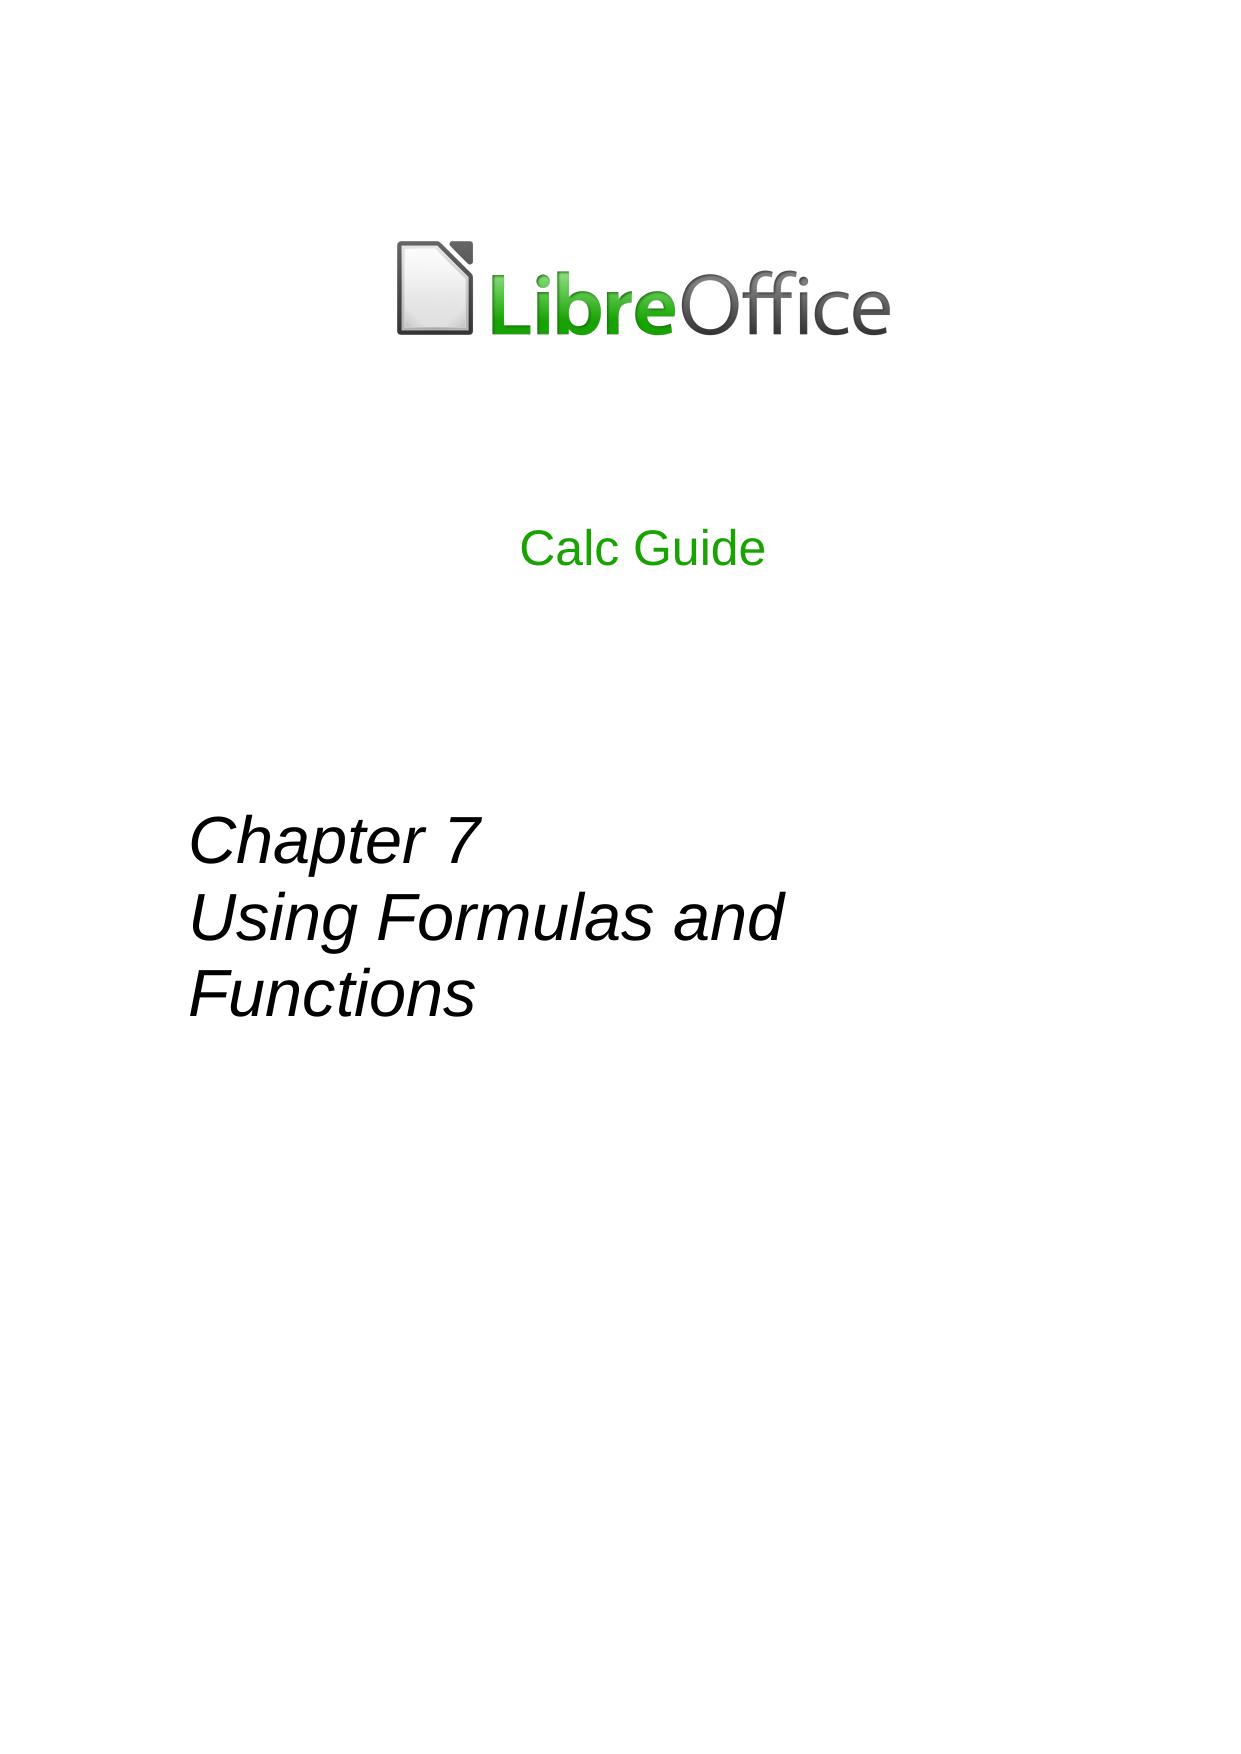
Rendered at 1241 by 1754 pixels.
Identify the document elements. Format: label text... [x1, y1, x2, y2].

title Chapter 7 Using Formulas and Functions [188, 801, 1098, 1031]
text Calc Guide [188, 518, 1098, 576]
picture [392, 236, 893, 342]
